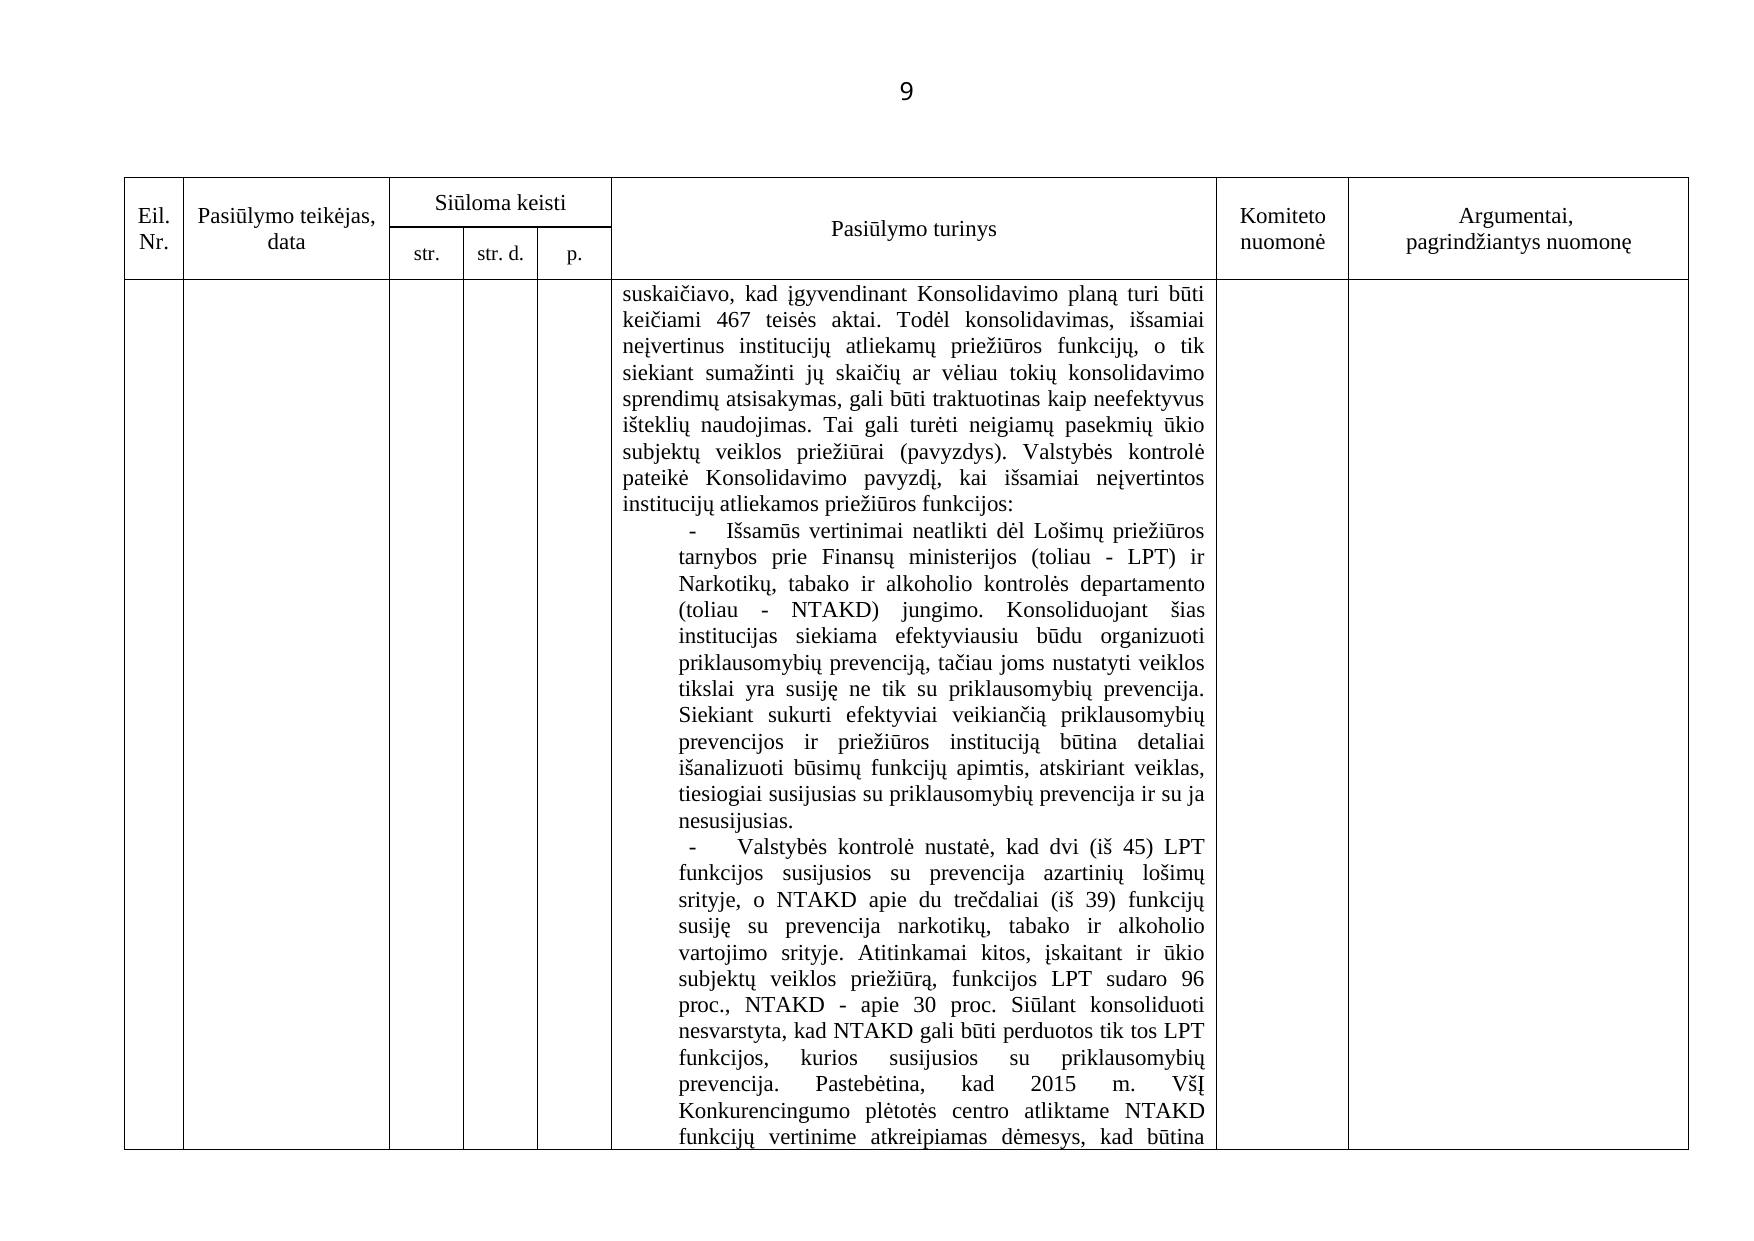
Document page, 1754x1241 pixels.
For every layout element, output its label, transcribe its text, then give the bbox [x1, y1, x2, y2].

table_cell [390, 280, 463, 1149]
table_cell str. d. [464, 228, 537, 279]
table_header Eil. Nr. [125, 178, 183, 279]
table_cell [184, 280, 389, 1149]
table_header Argumentai, pagrindžiantys nuomonę [1349, 178, 1688, 279]
table_header Pasiūlymo turinys [612, 178, 1216, 279]
table_cell [538, 280, 611, 1149]
table_cell [125, 280, 183, 1149]
table_cell [464, 280, 537, 1149]
table_cell [1217, 280, 1348, 1149]
table_header Pasiūlymo teikėjas, data [184, 178, 389, 279]
table_header Komiteto nuomonė [1217, 178, 1348, 279]
table_cell str. [390, 228, 463, 279]
table_header Siūloma keisti [390, 178, 611, 226]
table_cell suskaičiavo, kad įgyvendinant Konsolidavimo planą turi būti keičiami 467 teisės aktai. Todėl konsolidavimas, išsamiai neįvertinus institucijų atliekamų priežiūros funkcijų, o tik siekiant sumažinti jų skaičių ar vėliau tokių konsolidavimo sprendimų atsisakymas, gali būti traktuotinas kaip neefektyvus išteklių naudojimas. Tai gali turėti neigiamų pasekmių ūkio subjektų veiklos priežiūrai (pavyzdys). Valstybės kontrolė pateikė Konsolidavimo pavyzdį, kai išsamiai neįvertintos institucijų atliekamos priežiūros funkcijos: Išsamūs vertinimai neatlikti dėl Lošimų priežiūros tarnybos prie Finansų ministerijos (toliau - LPT) ir Narkotikų, tabako ir alkoholio kontrolės departamento (toliau - NTAKD) jungimo. Konsoliduojant šias institucijas siekiama efektyviausiu būdu organizuoti priklausomybių prevenciją, tačiau joms nustatyti veiklos tikslai yra susiję ne tik su priklausomybių prevencija. Siekiant sukurti efektyviai veikiančią priklausomybių prevencijos ir priežiūros instituciją būtina detaliai išanalizuoti būsimų funkcijų apimtis, atskiriant veiklas, tiesiogiai susijusias su priklausomybių prevencija ir su ja nesusijusias. Valstybės kontrolė nustatė, kad dvi (iš 45) LPT funkcijos susijusios su prevencija azartinių lošimų srityje, o NTAKD apie du trečdaliai (iš 39) funkcijų susiję su prevencija narkotikų, tabako ir alkoholio vartojimo srityje. Atitinkamai kitos, įskaitant ir ūkio subjektų veiklos priežiūrą, funkcijos LPT sudaro 96 proc., NTAKD - apie 30 proc. Siūlant konsoliduoti nesvarstyta, kad NTAKD gali būti perduotos tik tos LPT funkcijos, kurios susijusios su priklausomybių prevencija. Pastebėtina, kad 2015 m. VšĮ Konkurencingumo plėtotės centro atliktame NTAKD funkcijų vertinime atkreipiamas dėmesys, kad būtina [612, 280, 1216, 1149]
table_cell [1349, 280, 1688, 1149]
table_cell p. [538, 228, 611, 279]
